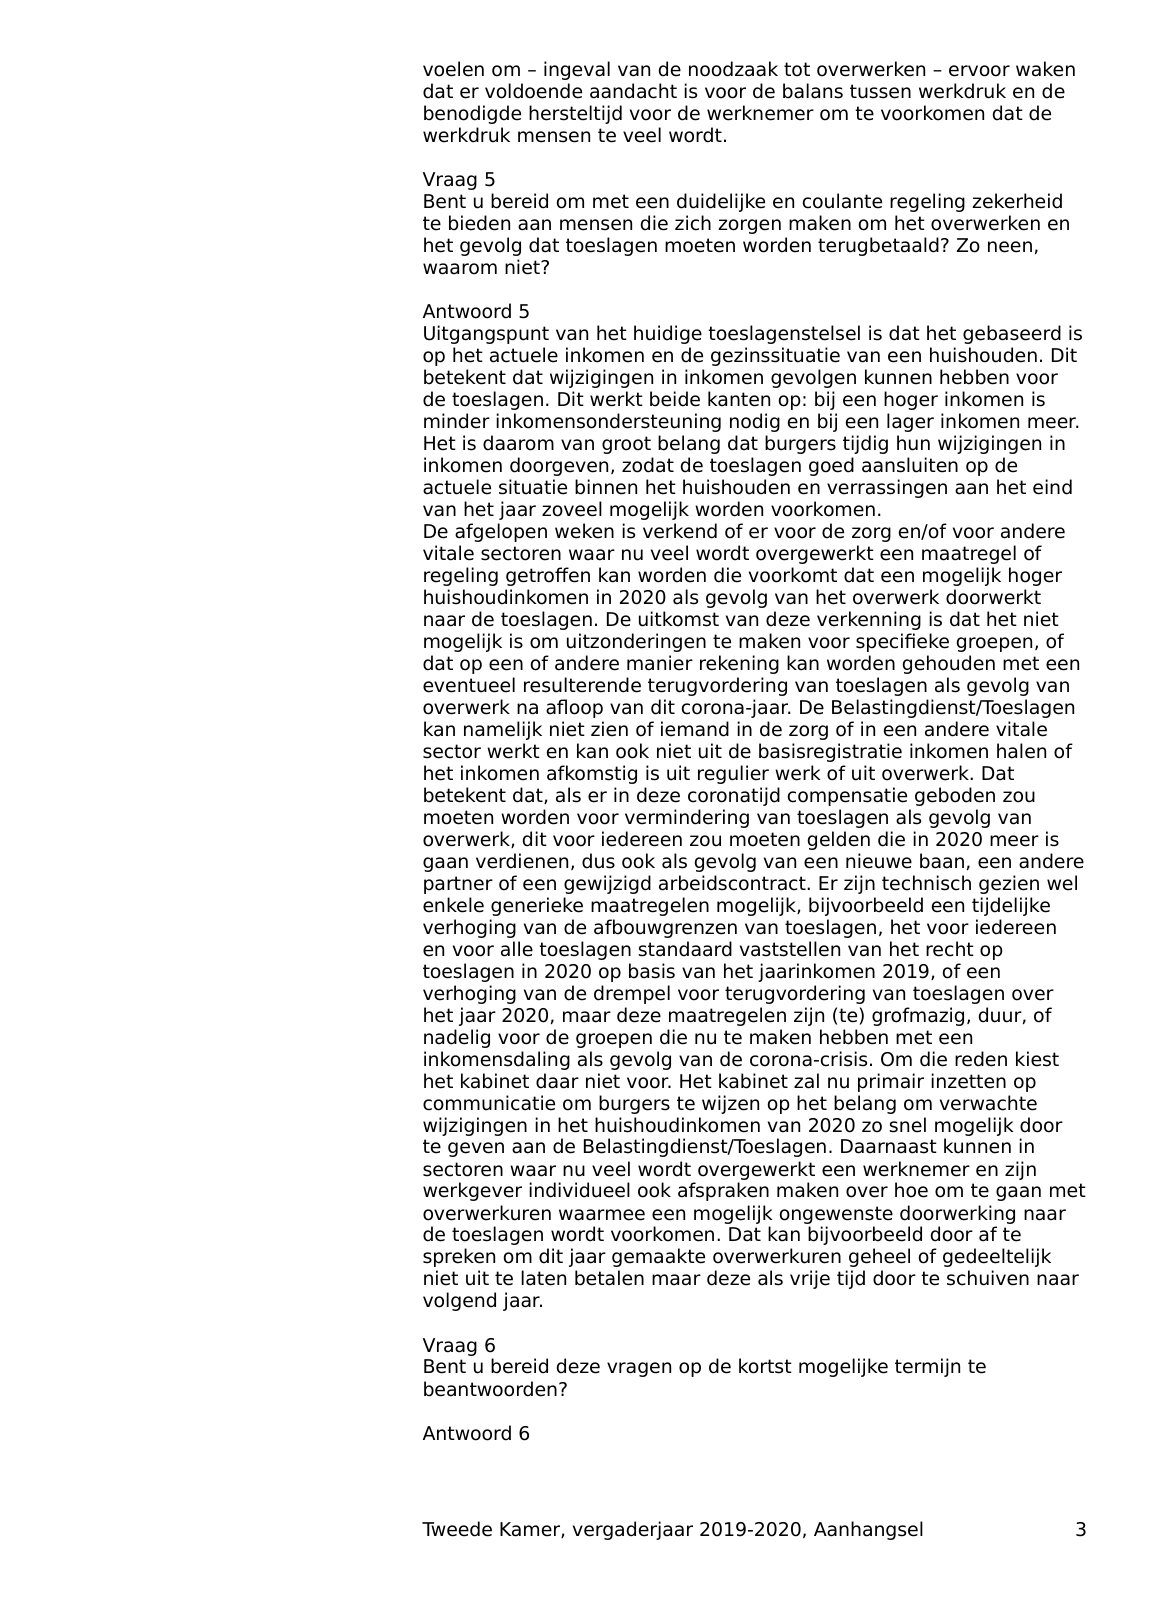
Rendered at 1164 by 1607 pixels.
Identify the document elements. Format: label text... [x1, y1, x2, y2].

text voelen om – ingeval van de noodzaak tot overwerken – ervoor waken dat er voldoende aandacht is voor de balans tussen werkdruk en de benodigde hersteltijd voor de werknemer om te voorkomen dat de werkdruk mensen te veel wordt. [422, 59, 1087, 147]
text Bent u bereid om met een duidelijke en coulante regeling zekerheid te bieden aan mensen die zich zorgen maken om het overwerken en het gevolg dat toeslagen moeten worden terugbetaald? Zo neen, waarom niet? [422, 191, 1087, 279]
text Antwoord 6 [422, 1423, 1087, 1444]
text Antwoord 5 [422, 301, 1087, 323]
text Vraag 6 [422, 1334, 1087, 1356]
text Uitgangspunt van het huidige toeslagenstelsel is dat het gebaseerd is op het actuele inkomen en de gezinssituatie van een huishouden. Dit betekent dat wijzigingen in inkomen gevolgen kunnen hebben voor de toeslagen. Dit werkt beide kanten op: bij een hoger inkomen is minder inkomensondersteuning nodig en bij een lager inkomen meer. Het is daarom van groot belang dat burgers tijdig hun wijzigingen in inkomen doorgeven, zodat de toeslagen goed aansluiten op de actuele situatie binnen het huishouden en verrassingen aan het eind van het jaar zoveel mogelijk worden voorkomen. [422, 323, 1087, 521]
text Bent u bereid deze vragen op de kortst mogelijke termijn te beantwoorden? [422, 1356, 1087, 1400]
text Vraag 5 [422, 169, 1087, 191]
text De afgelopen weken is verkend of er voor de zorg en/of voor andere vitale sectoren waar nu veel wordt overgewerkt een maatregel of regeling getroffen kan worden die voorkomt dat een mogelijk hoger huishoudinkomen in 2020 als gevolg van het overwerk doorwerkt naar de toeslagen. De uitkomst van deze verkenning is dat het niet mogelijk is om uitzonderingen te maken voor specifieke groepen, of dat op een of andere manier rekening kan worden gehouden met een eventueel resulterende terugvordering van toeslagen als gevolg van overwerk na afloop van dit corona-jaar. De Belastingdienst/Toeslagen kan namelijk niet zien of iemand in de zorg of in een andere vitale sector werkt en kan ook niet uit de basisregistratie inkomen halen of het inkomen afkomstig is uit regulier werk of uit overwerk. Dat betekent dat, als er in deze coronatijd compensatie geboden zou moeten worden voor vermindering van toeslagen als gevolg van overwerk, dit voor iedereen zou moeten gelden die in 2020 meer is gaan verdienen, dus ook als gevolg van een nieuwe baan, een andere partner of een gewijzigd arbeidscontract. Er zijn technisch gezien wel enkele generieke maatregelen mogelijk, bijvoorbeeld een tijdelijke verhoging van de afbouwgrenzen van toeslagen, het voor iedereen en voor alle toeslagen standaard vaststellen van het recht op toeslagen in 2020 op basis van het jaarinkomen 2019, of een verhoging van de drempel voor terugvordering van toeslagen over het jaar 2020, maar deze maatregelen zijn (te) grofmazig, duur, of nadelig voor de groepen die nu te maken hebben met een inkomensdaling als gevolg van de corona-crisis. Om die reden kiest het kabinet daar niet voor. Het kabinet zal nu primair inzetten op communicatie om burgers te wijzen op het belang om verwachte wijzigingen in het huishoudinkomen van 2020 zo snel mogelijk door te geven aan de Belastingdienst/Toeslagen. Daarnaast kunnen in sectoren waar nu veel wordt overgewerkt een werknemer en zijn werkgever individueel ook afspraken maken over hoe om te gaan met overwerkuren waarmee een mogelijk ongewenste doorwerking naar de toeslagen wordt voorkomen. Dat kan bijvoorbeeld door af te spreken om dit jaar gemaakte overwerkuren geheel of gedeeltelijk niet uit te laten betalen maar deze als vrije tijd door te schuiven naar volgend jaar. [422, 521, 1087, 1312]
